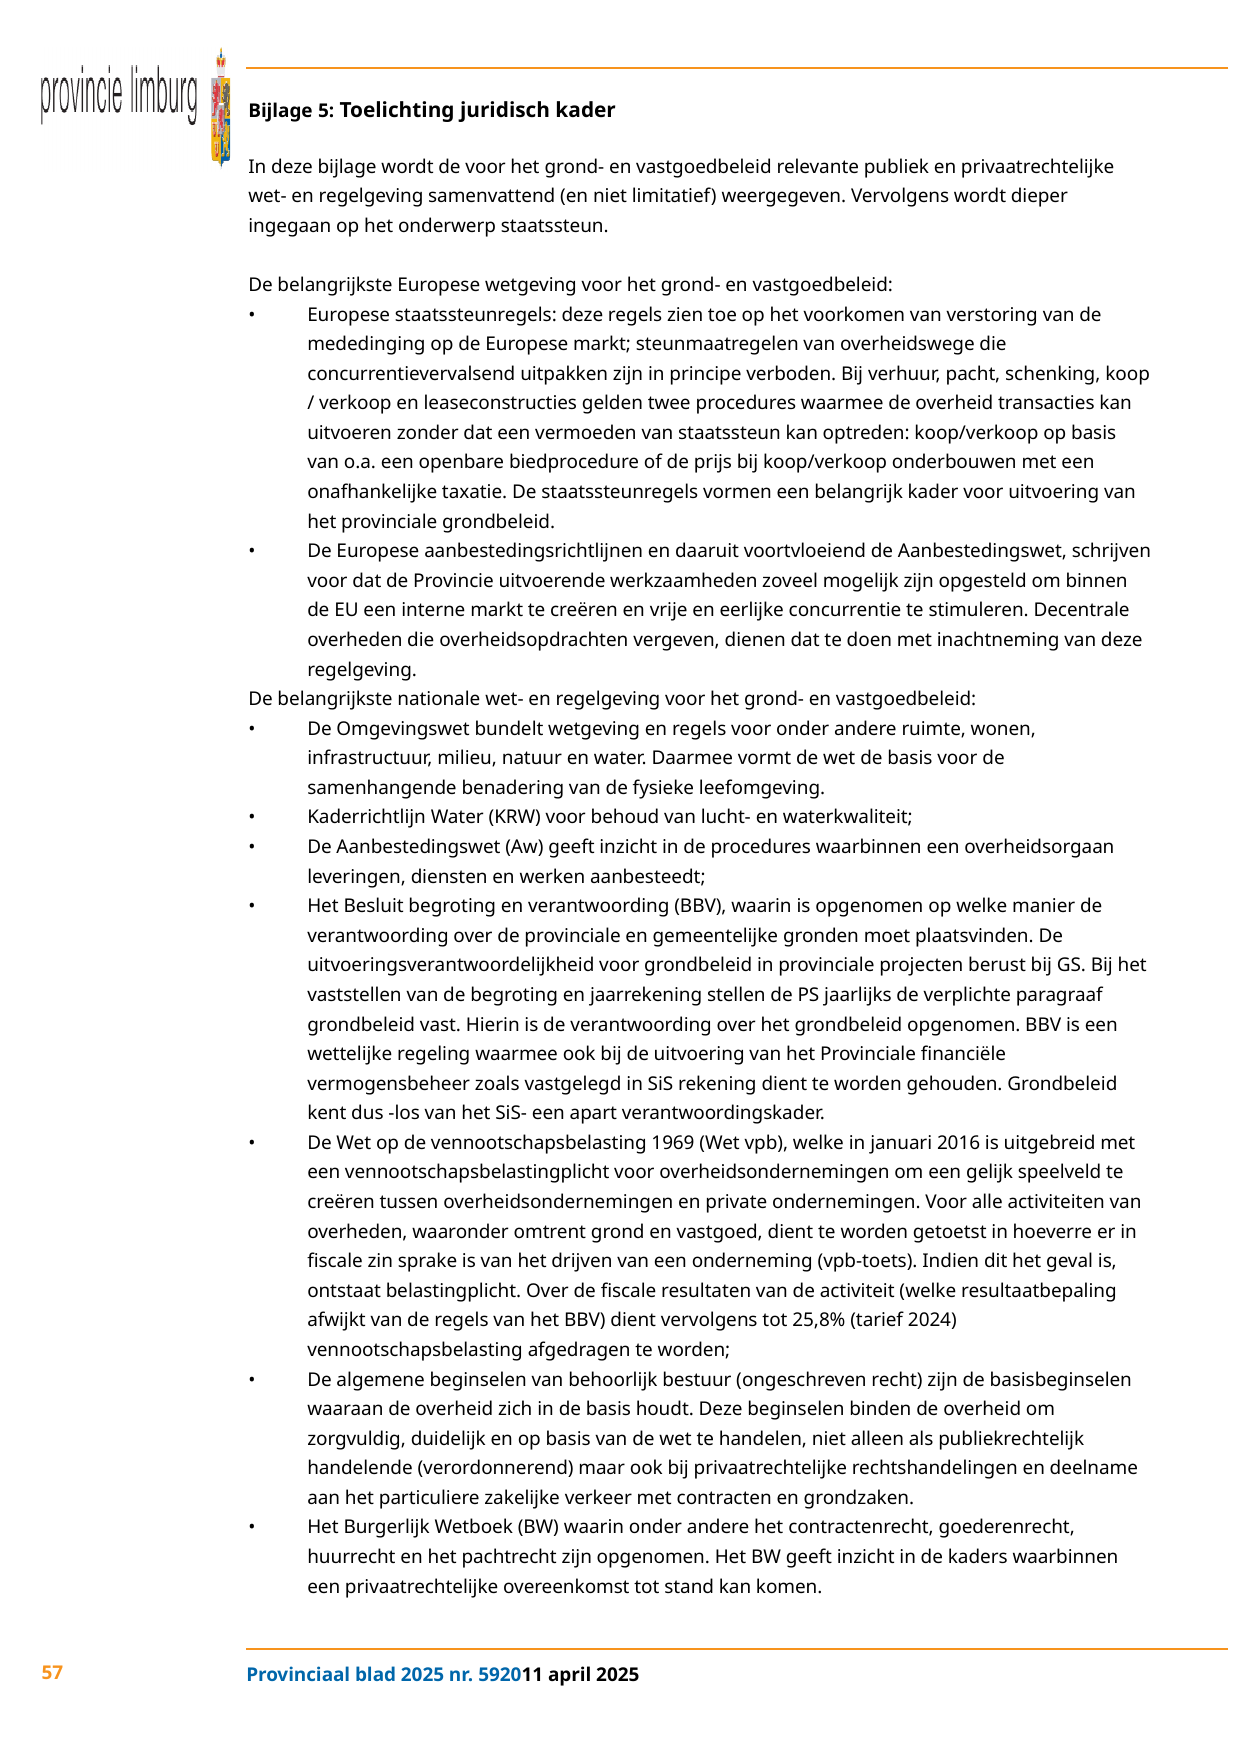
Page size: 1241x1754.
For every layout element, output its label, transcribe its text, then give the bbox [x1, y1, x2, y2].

list De Aanbestedingswet (Aw) geeft inzicht in de procedures waarbinnen een overheidsorgaan leveringen, diensten en werken aanbesteedt; [248, 833, 1152, 889]
text Bijlage 5: Toelichting juridisch kader [248, 95, 1152, 123]
list De Europese aanbestedingsrichtlijnen en daaruit voortvloeiend de Aanbestedingswet, schrijven voor dat de Provincie uitvoerende werkzaamheden zoveel mogelijk zijn opgesteld om binnen de EU een interne markt te creëren en vrije en eerlijke concurrentie te stimuleren. Decentrale overheden die overheidsopdrachten vergeven, dienen dat te doen met inachtneming van deze regelgeving. [248, 537, 1152, 682]
list Het Burgerlijk Wetboek (BW) waarin onder andere het contractenrecht, goederenrecht, huurrecht en het pachtrecht zijn opgenomen. Het BW geeft inzicht in de kaders waarbinnen een privaatrechtelijke overeenkomst tot stand kan komen. [248, 1514, 1152, 1599]
list De Wet op de vennootschapsbelasting 1969 (Wet vpb), welke in januari 2016 is uitgebreid met een vennootschapsbelastingplicht voor overheidsondernemingen om een gelijk speelveld te creëren tussen overheidsondernemingen en private ondernemingen. Voor alle activiteiten van overheden, waaronder omtrent grond en vastgoed, dient te worden getoetst in hoeverre er in fiscale zin sprake is van het drijven van een onderneming (vpb-toets). Indien dit het geval is, ontstaat belastingplicht. Over de fiscale resultaten van de activiteit (welke resultaatbepaling afwijkt van de regels van het BBV) dient vervolgens tot 25,8% (tarief 2024) vennootschapsbelasting afgedragen te worden; [248, 1129, 1152, 1362]
list De algemene beginselen van behoorlijk bestuur (ongeschreven recht) zijn de basisbeginselen waaraan de overheid zich in de basis houdt. Deze beginselen binden de overheid om zorgvuldig, duidelijk en op basis van de wet te handelen, niet alleen als publiekrechtelijk handelende (verordonnerend) maar ook bij privaatrechtelijke rechtshandelingen en deelname aan het particuliere zakelijke verkeer met contracten en grondzaken. [248, 1366, 1152, 1510]
text De belangrijkste Europese wetgeving voor het grond- en vastgoedbeleid: [248, 271, 1152, 297]
list Het Besluit begroting en verantwoording (BBV), waarin is opgenomen op welke manier de verantwoording over de provinciale en gemeentelijke gronden moet plaatsvinden. De uitvoeringsverantwoordelijkheid voor grondbeleid in provinciale projecten berust bij GS. Bij het vaststellen van de begroting en jaarrekening stellen de PS jaarlijks de verplichte paragraaf grondbeleid vast. Hierin is de verantwoording over het grondbeleid opgenomen. BBV is een wettelijke regeling waarmee ook bij de uitvoering van het Provinciale financiële vermogensbeheer zoals vastgelegd in SiS rekening dient te worden gehouden. Grondbeleid kent dus -los van het SiS- een apart verantwoordingskader. [248, 892, 1152, 1125]
list Kaderrichtlijn Water (KRW) voor behoud van lucht- en waterkwaliteit; [248, 804, 1152, 829]
text In deze bijlage wordt de voor het grond- en vastgoedbeleid relevante publiek en privaatrechtelijke wet- en regelgeving samenvattend (en niet limitatief) weergegeven. Vervolgens wordt dieper ingegaan op het onderwerp staatssteun. [248, 153, 1152, 238]
list De Omgevingswet bundelt wetgeving en regels voor onder andere ruimte, wonen, infrastructuur, milieu, natuur en water. Daarmee vormt de wet de basis voor de samenhangende benadering van de fysieke leefomgeving. [248, 715, 1152, 800]
text De belangrijkste nationale wet- en regelgeving voor het grond- en vastgoedbeleid: [248, 685, 1152, 711]
picture [41, 47, 231, 172]
list Europese staatssteunregels: deze regels zien toe op het voorkomen van verstoring van de mededinging op de Europese markt; steunmaatregelen van overheidswege die concurrentievervalsend uitpakken zijn in principe verboden. Bij verhuur, pacht, schenking, koop / verkoop en leaseconstructies gelden twee procedures waarmee de overheid transacties kan uitvoeren zonder dat een vermoeden van staatssteun kan optreden: koop/verkoop op basis van o.a. een openbare biedprocedure of de prijs bij koop/verkoop onderbouwen met een onafhankelijke taxatie. De staatssteunregels vormen een belangrijk kader voor uitvoering van het provinciale grondbeleid. [248, 301, 1152, 534]
